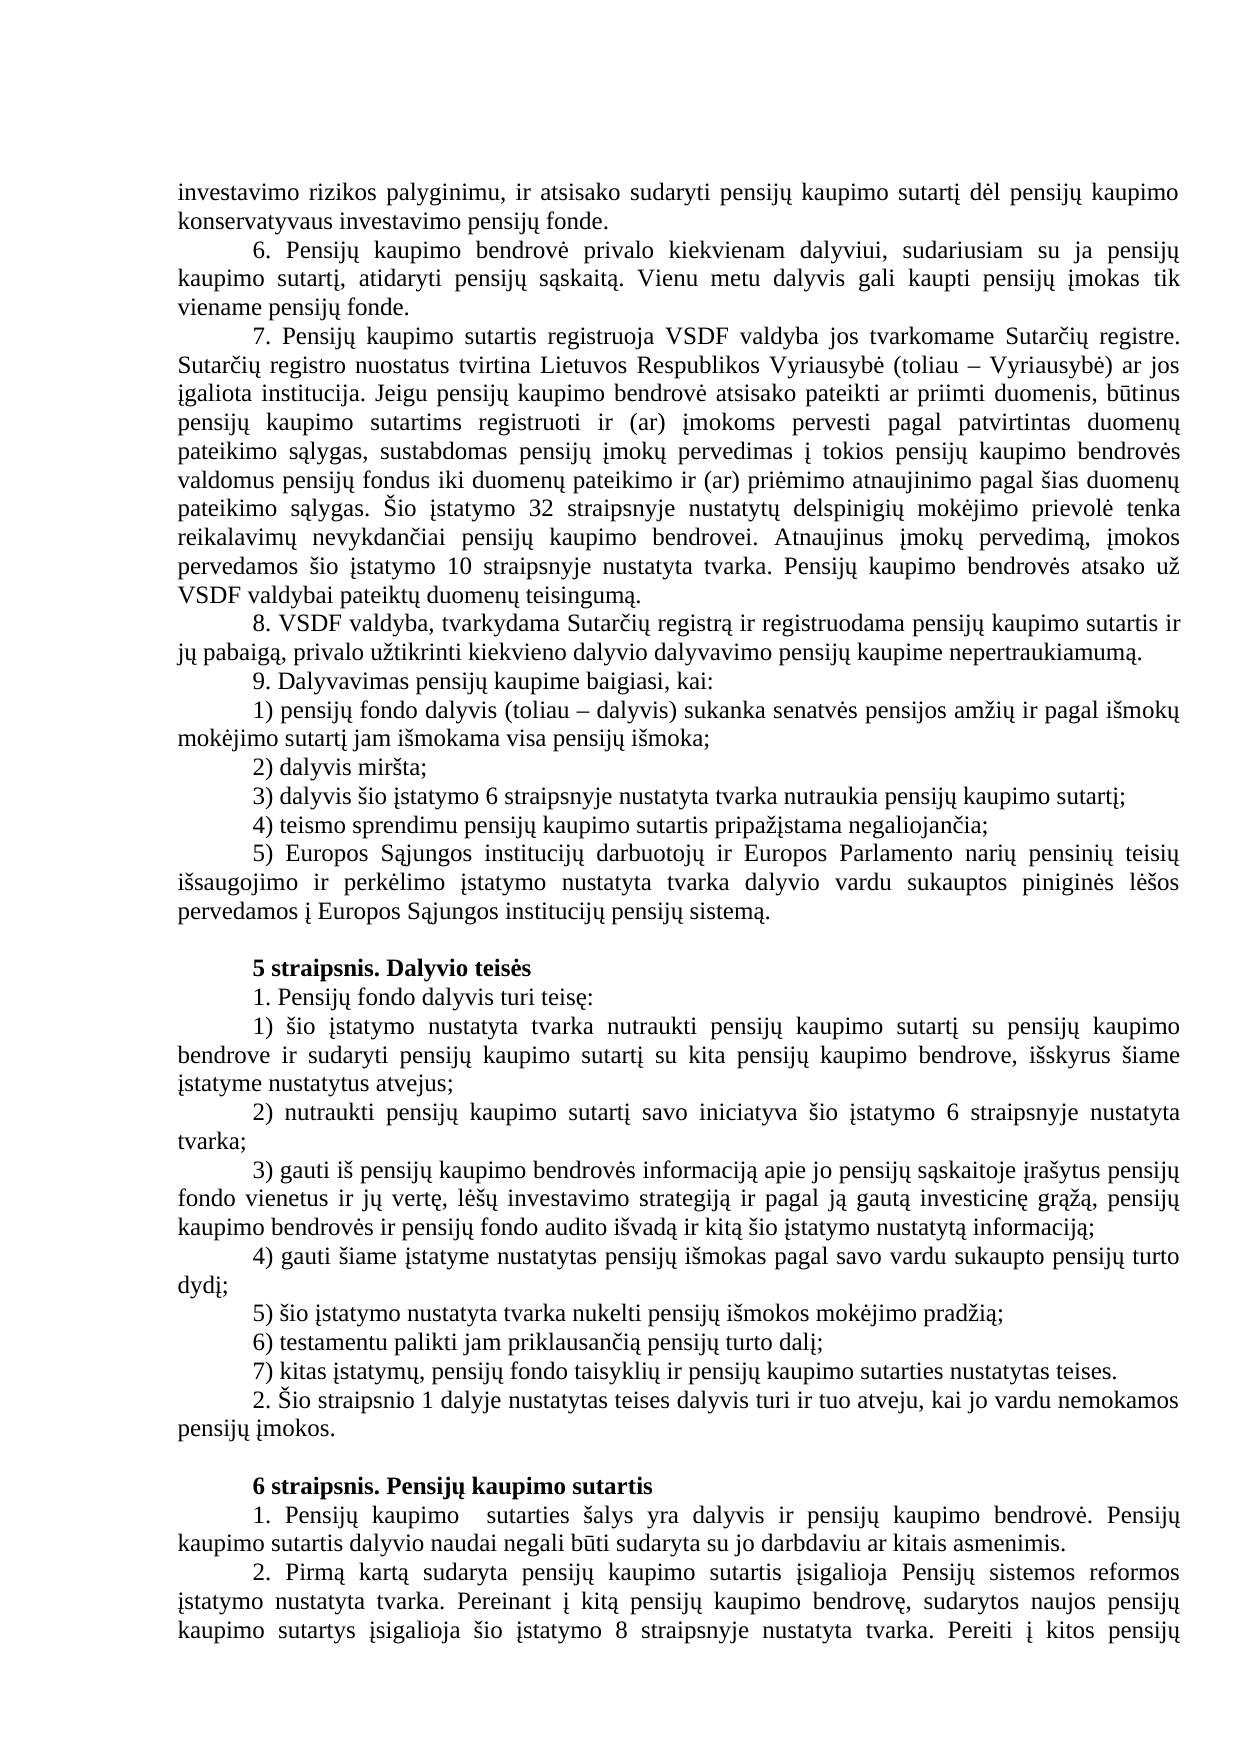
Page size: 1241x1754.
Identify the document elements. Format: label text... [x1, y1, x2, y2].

text 5) Europos Sąjungos institucijų darbuotojų ir Europos Parlamento narių pensinių teisių išsaugojimo ir perkėlimo įstatymo nustatyta tvarka dalyvio vardu sukauptos piniginės lėšos pervedamos į Europos Sąjungos institucijų pensijų sistemą. [177, 838, 1180, 925]
text 1. Pensijų kaupimo sutarties šalys yra dalyvis ir pensijų kaupimo bendrovė. Pensijų kaupimo sutartis dalyvio naudai negali būti sudaryta su jo darbdaviu ar kitais asmenimis. [177, 1500, 1181, 1557]
text 1. Pensijų fondo dalyvis turi teisę: [177, 982, 1181, 1011]
text investavimo rizikos palyginimu, ir atsisako sudaryti pensijų kaupimo sutartį dėl pensijų kaupimo konservatyvaus investavimo pensijų fonde. [177, 177, 1180, 235]
text 2) nutraukti pensijų kaupimo sutartį savo iniciatyva šio įstatymo 6 straipsnyje nustatyta tvarka; [177, 1097, 1181, 1155]
text 4) gauti šiame įstatyme nustatytas pensijų išmokas pagal savo vardu sukaupto pensijų turto dydį; [177, 1241, 1181, 1298]
text 2) dalyvis miršta; [177, 752, 1180, 781]
text 2. Šio straipsnio 1 dalyje nustatytas teises dalyvis turi ir tuo atveju, kai jo vardu nemokamos pensijų įmokos. [177, 1385, 1181, 1442]
text 5) šio įstatymo nustatyta tvarka nukelti pensijų išmokos mokėjimo pradžią; [177, 1298, 1181, 1327]
text 2. Pirmą kartą sudaryta pensijų kaupimo sutartis įsigalioja Pensijų sistemos reformos įstatymo nustatyta tvarka. Pereinant į kitą pensijų kaupimo bendrovę, sudarytos naujos pensijų kaupimo sutartys įsigalioja šio įstatymo 8 straipsnyje nustatyta tvarka. Pereiti į kitos pensijų [177, 1557, 1181, 1643]
text 8. VSDF valdyba, tvarkydama Sutarčių registrą ir registruodama pensijų kaupimo sutartis ir jų pabaigą, privalo užtikrinti kiekvieno dalyvio dalyvavimo pensijų kaupime nepertraukiamumą. [177, 608, 1181, 666]
text 6. Pensijų kaupimo bendrovė privalo kiekvienam dalyviui, sudariusiam su ja pensijų kaupimo sutartį, atidaryti pensijų sąskaitą. Vienu metu dalyvis gali kaupti pensijų įmokas tik viename pensijų fonde. [177, 235, 1180, 321]
text 7) kitas įstatymų, pensijų fondo taisyklių ir pensijų kaupimo sutarties nustatytas teises. [177, 1356, 1181, 1385]
text 6 straipsnis. Pensijų kaupimo sutartis [177, 1471, 1216, 1500]
text 3) gauti iš pensijų kaupimo bendrovės informaciją apie jo pensijų sąskaitoje įrašytus pensijų fondo vienetus ir jų vertę, lėšų investavimo strategiją ir pagal ją gautą investicinę grąžą, pensijų kaupimo bendrovės ir pensijų fondo audito išvadą ir kitą šio įstatymo nustatytą informaciją; [177, 1155, 1181, 1241]
text 7. Pensijų kaupimo sutartis registruoja VSDF valdyba jos tvarkomame Sutarčių registre. Sutarčių registro nuostatus tvirtina Lietuvos Respublikos Vyriausybė (toliau – Vyriausybė) ar jos įgaliota institucija. Jeigu pensijų kaupimo bendrovė atsisako pateikti ar priimti duomenis, būtinus pensijų kaupimo sutartims registruoti ir (ar) įmokoms pervesti pagal patvirtintas duomenų pateikimo sąlygas, sustabdomas pensijų įmokų pervedimas į tokios pensijų kaupimo bendrovės valdomus pensijų fondus iki duomenų pateikimo ir (ar) priėmimo atnaujinimo pagal šias duomenų pateikimo sąlygas. Šio įstatymo 32 straipsnyje nustatytų delspinigių mokėjimo prievolė tenka reikalavimų nevykdančiai pensijų kaupimo bendrovei. Atnaujinus įmokų pervedimą, įmokos pervedamos šio įstatymo 10 straipsnyje nustatyta tvarka. Pensijų kaupimo bendrovės atsako už VSDF valdybai pateiktų duomenų teisingumą. [177, 321, 1181, 608]
text 5 straipsnis. Dalyvio teisės [177, 953, 1181, 982]
text 6) testamentu palikti jam priklausančią pensijų turto dalį; [177, 1327, 1181, 1356]
text 1) šio įstatymo nustatyta tvarka nutraukti pensijų kaupimo sutartį su pensijų kaupimo bendrove ir sudaryti pensijų kaupimo sutartį su kita pensijų kaupimo bendrove, išskyrus šiame įstatyme nustatytus atvejus; [177, 1011, 1181, 1097]
text 9. Dalyvavimas pensijų kaupime baigiasi, kai: [177, 666, 1180, 695]
text 3) dalyvis šio įstatymo 6 straipsnyje nustatyta tvarka nutraukia pensijų kaupimo sutartį; [177, 781, 1180, 810]
text 1) pensijų fondo dalyvis (toliau – dalyvis) sukanka senatvės pensijos amžių ir pagal išmokų mokėjimo sutartį jam išmokama visa pensijų išmoka; [177, 695, 1180, 752]
text 4) teismo sprendimu pensijų kaupimo sutartis pripažįstama negaliojančia; [177, 810, 1180, 838]
